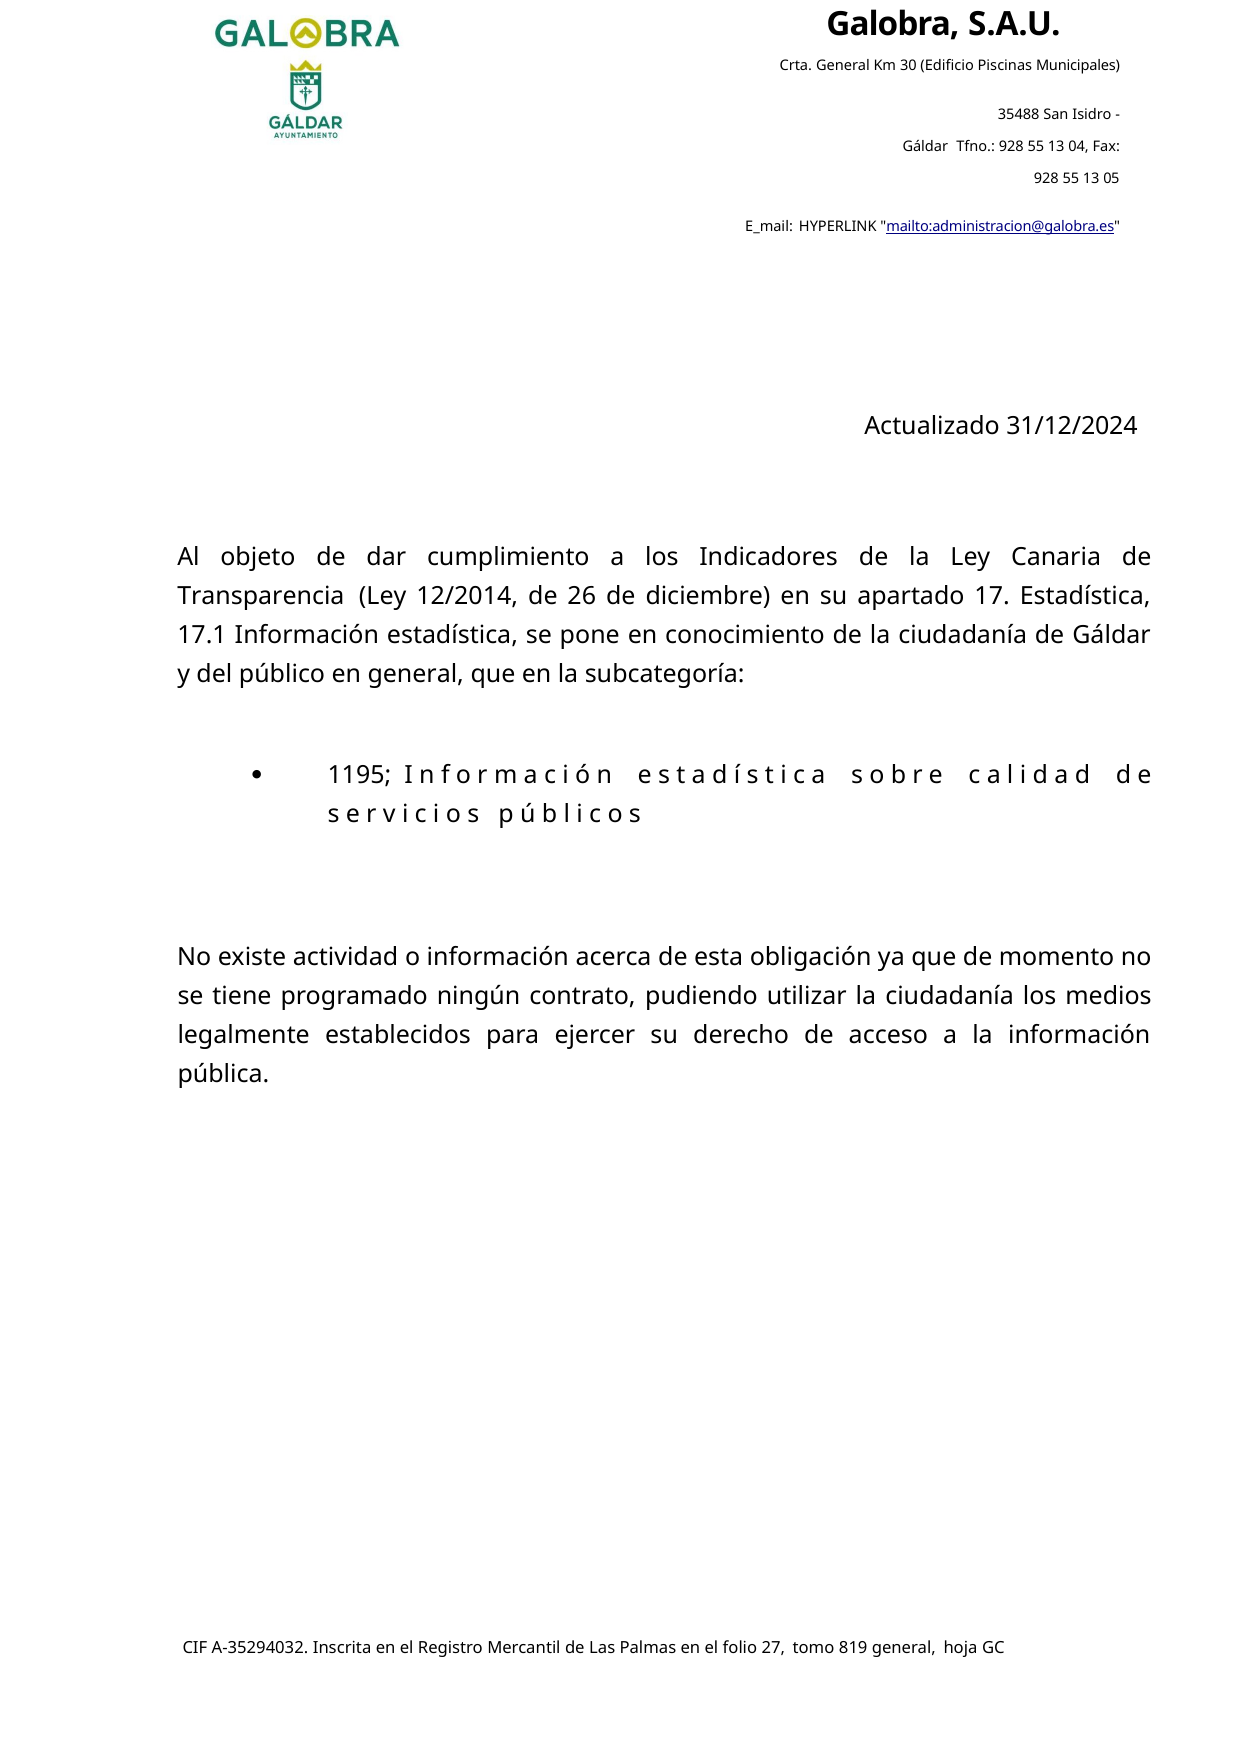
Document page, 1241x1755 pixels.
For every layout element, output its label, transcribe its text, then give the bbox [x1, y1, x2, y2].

text Crta. General Km 30 (Edificio Piscinas Municipales) [404, 55, 1120, 75]
text E_mail: HYPERLINK "mailto:administracion@galobra.es" [162, 217, 1120, 235]
text Actualizado 31/12/2024 [162, 407, 1137, 441]
text Al objeto de dar cumplimiento a los Indicadores de la Ley Canaria de Transparencia (Ley 12/2014, de 26 de diciembre) en su apartado 17. Estadística, 17.1 Información estadística, se pone en conocimiento de la ciudadanía de Gáldar y del público en general, que en la subcategoría: [177, 539, 1152, 690]
text Galobra, S.A.U. [752, 0, 1152, 45]
text No existe actividad o información acerca de esta obligación ya que de momento no se tiene programado ningún contrato, pudiendo utilizar la ciudadanía los medios legalmente establecidos para ejercer su derecho de acceso a la información pública. [177, 938, 1152, 1090]
list 1195; Información estadística sobre calidad de servicios públicos [252, 757, 1152, 830]
text 35488 San Isidro - Gáldar Tfno.: 928 55 13 04, Fax: 928 55 13 05 [888, 104, 1120, 188]
